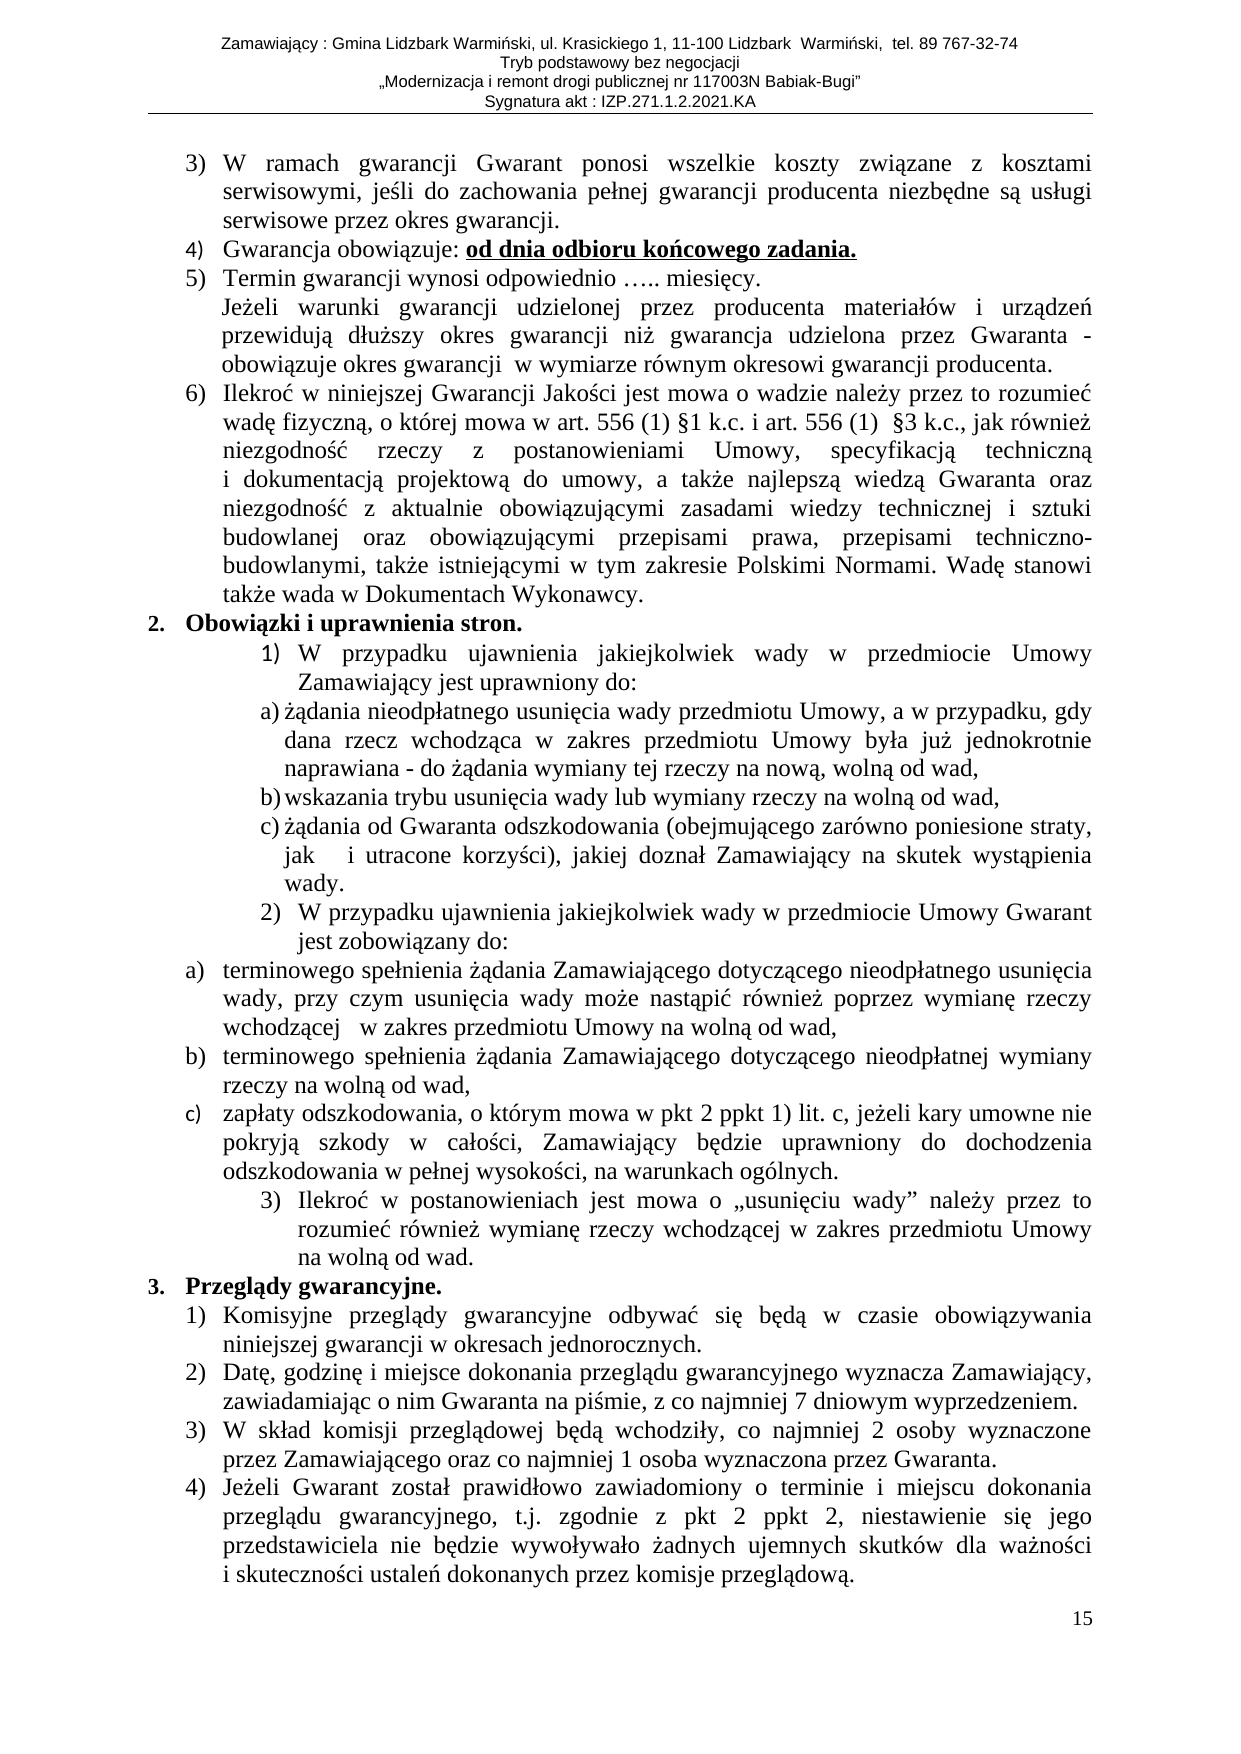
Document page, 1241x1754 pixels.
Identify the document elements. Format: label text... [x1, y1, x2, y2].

list W ramach gwarancji Gwarant ponosi wszelkie koszty związane z kosztami serwisowymi, jeśli do zachowania pełnej gwarancji producenta niezbędne są usługi serwisowe przez okres gwarancji. [185, 148, 1093, 234]
list Datę, godzinę i miejsce dokonania przeglądu gwarancyjnego wyznacza Zamawiający, zawiadamiając o nim Gwaranta na piśmie, z co najmniej 7 dniowym wyprzedzeniem. [185, 1357, 1093, 1415]
list Jeżeli Gwarant został prawidłowo zawiadomiony o terminie i miejscu dokonania przeglądu gwarancyjnego, t.j. zgodnie z pkt 2 ppkt 2, niestawienie się jego przedstawiciela nie będzie wywoływało żadnych ujemnych skutków dla ważności i skuteczności ustaleń dokonanych przez komisje przeglądową. [185, 1472, 1093, 1587]
list wskazania trybu usunięcia wady lub wymiany rzeczy na wolną od wad, [260, 782, 1093, 811]
list Gwarancja obowiązuje: od dnia odbioru końcowego zadania. [185, 234, 1093, 263]
list terminowego spełnienia żądania Zamawiającego dotyczącego nieodpłatnego usunięcia wady, przy czym usunięcia wady może nastąpić również poprzez wymianę rzeczy wchodzącej w zakres przedmiotu Umowy na wolną od wad, [185, 955, 1093, 1041]
list W skład komisji przeglądowej będą wchodziły, co najmniej 2 osoby wyznaczone przez Zamawiającego oraz co najmniej 1 osoba wyznaczona przez Gwaranta. [185, 1415, 1093, 1472]
text Jeżeli warunki gwarancji udzielonej przez producenta materiałów i urządzeń przewidują dłuższy okres gwarancji niż gwarancja udzielona przez Gwaranta - obowiązuje okres gwarancji w wymiarze równym okresowi gwarancji producenta. [221, 292, 1093, 378]
list Komisyjne przeglądy gwarancyjne odbywać się będą w czasie obowiązywania niniejszej gwarancji w okresach jednorocznych. [185, 1300, 1093, 1357]
list Ilekroć w postanowieniach jest mowa o „usunięciu wady” należy przez to rozumieć również wymianę rzeczy wchodzącej w zakres przedmiotu Umowy na wolną od wad. [260, 1185, 1093, 1271]
list Ilekroć w niniejszej Gwarancji Jakości jest mowa o wadzie należy przez to rozumieć wadę fizyczną, o której mowa w art. 556 (1) §1 k.c. i art. 556 (1) §3 k.c., jak również niezgodność rzeczy z postanowieniami Umowy, specyfikacją techniczną i dokumentacją projektową do umowy, a także najlepszą wiedzą Gwaranta oraz niezgodność z aktualnie obowiązującymi zasadami wiedzy technicznej i sztuki budowlanej oraz obowiązującymi przepisami prawa, przepisami techniczno-budowlanymi, także istniejącymi w tym zakresie Polskimi Normami. Wadę stanowi także wada w Dokumentach Wykonawcy. [185, 378, 1093, 608]
list terminowego spełnienia żądania Zamawiającego dotyczącego nieodpłatnej wymiany rzeczy na wolną od wad, [185, 1041, 1093, 1098]
list Przeglądy gwarancyjne. [148, 1271, 1093, 1300]
list W przypadku ujawnienia jakiejkolwiek wady w przedmiocie Umowy Zamawiający jest uprawniony do: [260, 637, 1093, 696]
list Obowiązki i uprawnienia stron. [148, 608, 1093, 637]
list żądania od Gwaranta odszkodowania (obejmującego zarówno poniesione straty, jak i utracone korzyści), jakiej doznał Zamawiający na skutek wystąpienia wady. [260, 811, 1093, 897]
list zapłaty odszkodowania, o którym mowa w pkt 2 ppkt 1) lit. c, jeżeli kary umowne nie pokryją szkody w całości, Zamawiający będzie uprawniony do dochodzenia odszkodowania w pełnej wysokości, na warunkach ogólnych. [185, 1098, 1093, 1185]
list Termin gwarancji wynosi odpowiednio ….. miesięcy. [185, 263, 1093, 292]
list W przypadku ujawnienia jakiejkolwiek wady w przedmiocie Umowy Gwarant jest zobowiązany do: [260, 897, 1093, 955]
list żądania nieodpłatnego usunięcia wady przedmiotu Umowy, a w przypadku, gdy dana rzecz wchodząca w zakres przedmiotu Umowy była już jednokrotnie naprawiana - do żądania wymiany tej rzeczy na nową, wolną od wad, [260, 696, 1093, 782]
